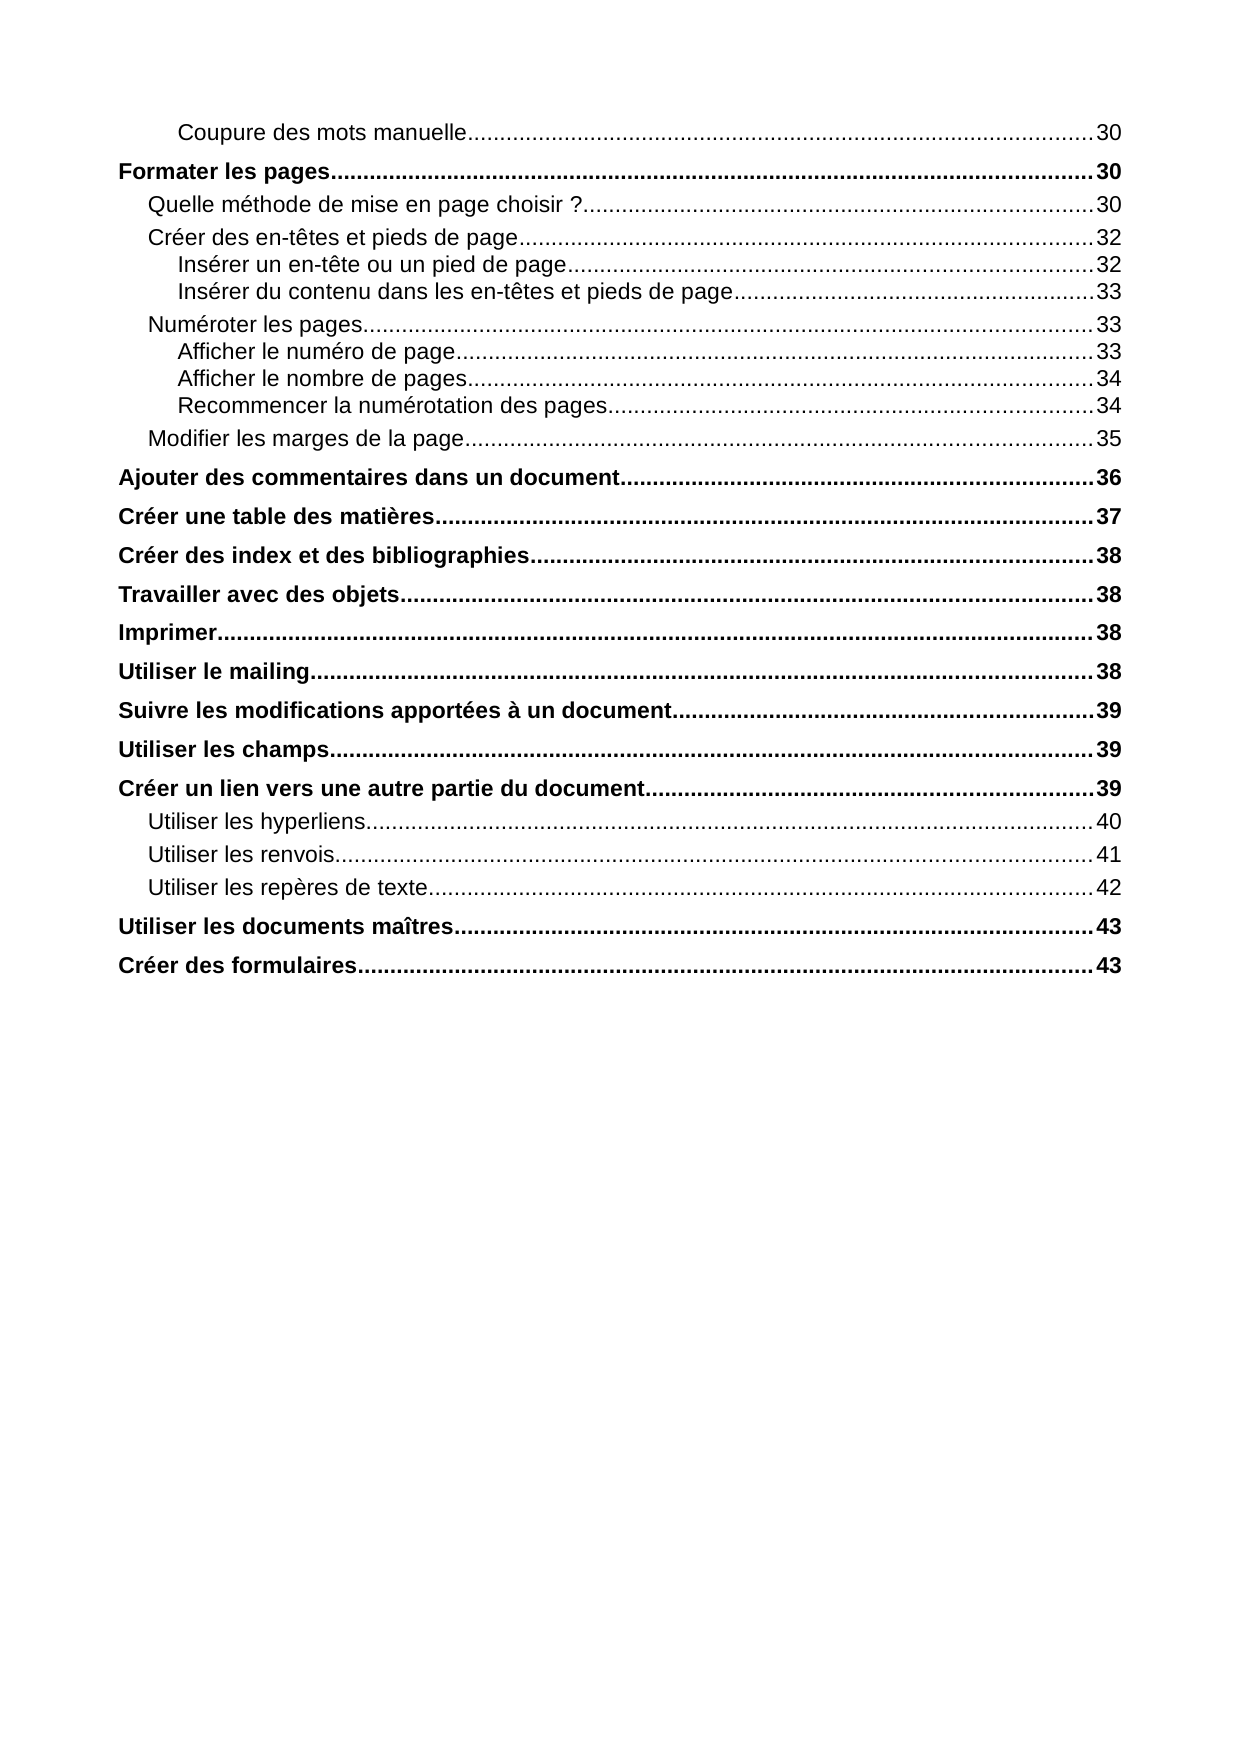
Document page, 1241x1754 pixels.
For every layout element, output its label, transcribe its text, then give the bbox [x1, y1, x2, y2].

text Utiliser les renvois 41 [148, 840, 1122, 867]
text Utiliser les hyperliens 40 [148, 807, 1122, 834]
text Utiliser le mailing 38 [118, 658, 1122, 685]
text Ajouter des commentaires dans un document 36 [118, 463, 1122, 490]
text Quelle méthode de mise en page choisir ? 30 [148, 190, 1122, 217]
text Créer un lien vers une autre partie du document 39 [118, 774, 1122, 801]
text Numéroter les pages 33 [148, 310, 1122, 337]
text Créer une table des matières 37 [118, 502, 1122, 529]
text Créer des formulaires 43 [118, 951, 1122, 978]
text Afficher le nombre de pages 34 [177, 364, 1122, 391]
text Créer des index et des bibliographies 38 [118, 541, 1122, 568]
text Utiliser les documents maîtres 43 [118, 912, 1122, 939]
text Afficher le numéro de page 33 [177, 337, 1122, 364]
text Imprimer 38 [118, 619, 1122, 646]
text Insérer du contenu dans les en-têtes et pieds de page 33 [177, 277, 1122, 304]
text Recommencer la numérotation des pages 34 [177, 391, 1122, 418]
text Formater les pages 30 [118, 157, 1122, 184]
text Insérer un en-tête ou un pied de page 32 [177, 250, 1122, 277]
text Créer des en-têtes et pieds de page 32 [148, 223, 1122, 250]
text Utiliser les repères de texte 42 [148, 873, 1122, 900]
text Travailler avec des objets 38 [118, 580, 1122, 607]
text Suivre les modifications apportées à un document 39 [118, 696, 1122, 723]
text Modifier les marges de la page 35 [148, 424, 1122, 452]
text Utiliser les champs 39 [118, 735, 1122, 762]
text Coupure des mots manuelle 30 [177, 118, 1122, 145]
